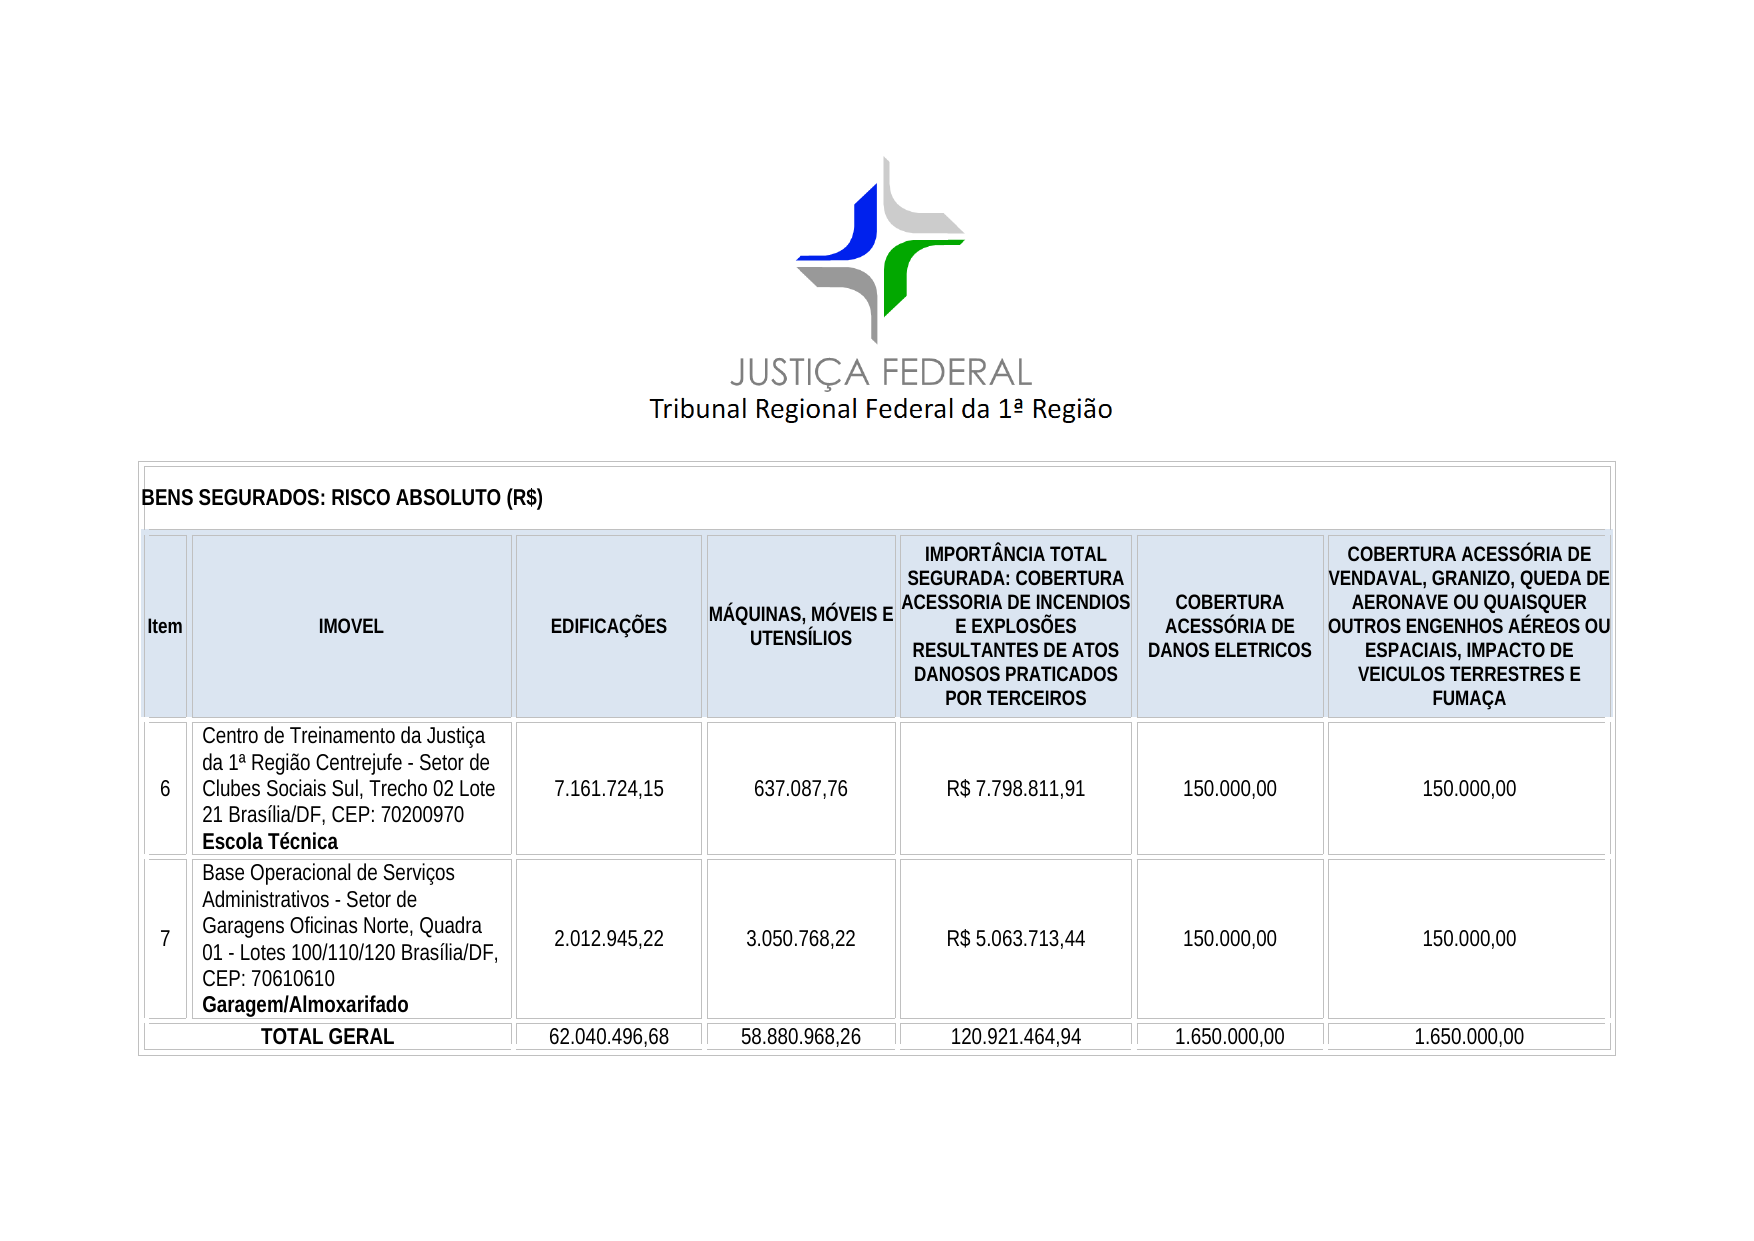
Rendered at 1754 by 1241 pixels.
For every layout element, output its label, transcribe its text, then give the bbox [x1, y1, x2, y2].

table_cell EDIFICAÇÕES [514, 530, 704, 717]
table_cell TOTAL GERAL [141, 1018, 514, 1049]
table_cell 6 [141, 717, 189, 854]
table_cell 58.880.968,26 [704, 1018, 898, 1049]
table_cell R$ 5.063.713,44 [898, 854, 1134, 1017]
table_cell COBERTURA ACESSÓRIA DE VENDAVAL, GRANIZO, QUEDA DE AERONAVE OU QUAISQUER OUTROS ENGENHOS AÉREOS OU ESPACIAIS, IMPACTO DE VEICULOS TERRESTRES E FUMAÇA [1326, 529, 1613, 717]
table_header BENS SEGURADOS: RISCO ABSOLUTO (R$) [141, 462, 1613, 529]
table_cell Centro de Treinamento da Justiça da 1ª Região Centrejufe - Setor de Clubes Sociais Sul, Trecho 02 Lote 21 Brasília/DF, CEP: 70200970 Escola Técnica [189, 717, 514, 854]
table_cell 1.650.000,00 [1134, 1018, 1326, 1049]
table_cell 62.040.496,68 [514, 1018, 704, 1049]
table_cell 150.000,00 [1134, 717, 1326, 854]
table_cell Item [141, 529, 189, 717]
table_cell 637.087,76 [704, 717, 898, 854]
table_cell IMPORTÂNCIA TOTAL SEGURADA: COBERTURA ACESSORIA DE INCENDIOS E EXPLOSÕES RESULTANTES DE ATOS DANOSOS PRATICADOS POR TERCEIROS [898, 530, 1134, 717]
table_cell 150.000,00 [1326, 854, 1613, 1017]
table_cell Base Operacional de Serviços Administrativos - Setor de Garagens Oficinas Norte, Quadra 01 - Lotes 100/110/120 Brasília/DF, CEP: 70610610 Garagem/Almoxarifado [189, 854, 514, 1017]
table_cell IMOVEL [189, 530, 514, 717]
table_cell 120.921.464,94 [898, 1018, 1134, 1049]
table_cell COBERTURA ACESSÓRIA DE DANOS ELETRICOS [1134, 530, 1326, 717]
table_cell MÁQUINAS, MÓVEIS E UTENSÍLIOS [704, 530, 898, 717]
table_cell 1.650.000,00 [1326, 1018, 1613, 1049]
table_cell 7.161.724,15 [514, 717, 704, 854]
table_cell R$ 7.798.811,91 [898, 717, 1134, 854]
table_cell 150.000,00 [1326, 717, 1613, 854]
table_cell 3.050.768,22 [704, 854, 898, 1017]
table_cell 7 [141, 854, 189, 1017]
picture [644, 150, 1115, 423]
table_cell 150.000,00 [1134, 854, 1326, 1017]
table_cell 2.012.945,22 [514, 854, 704, 1017]
